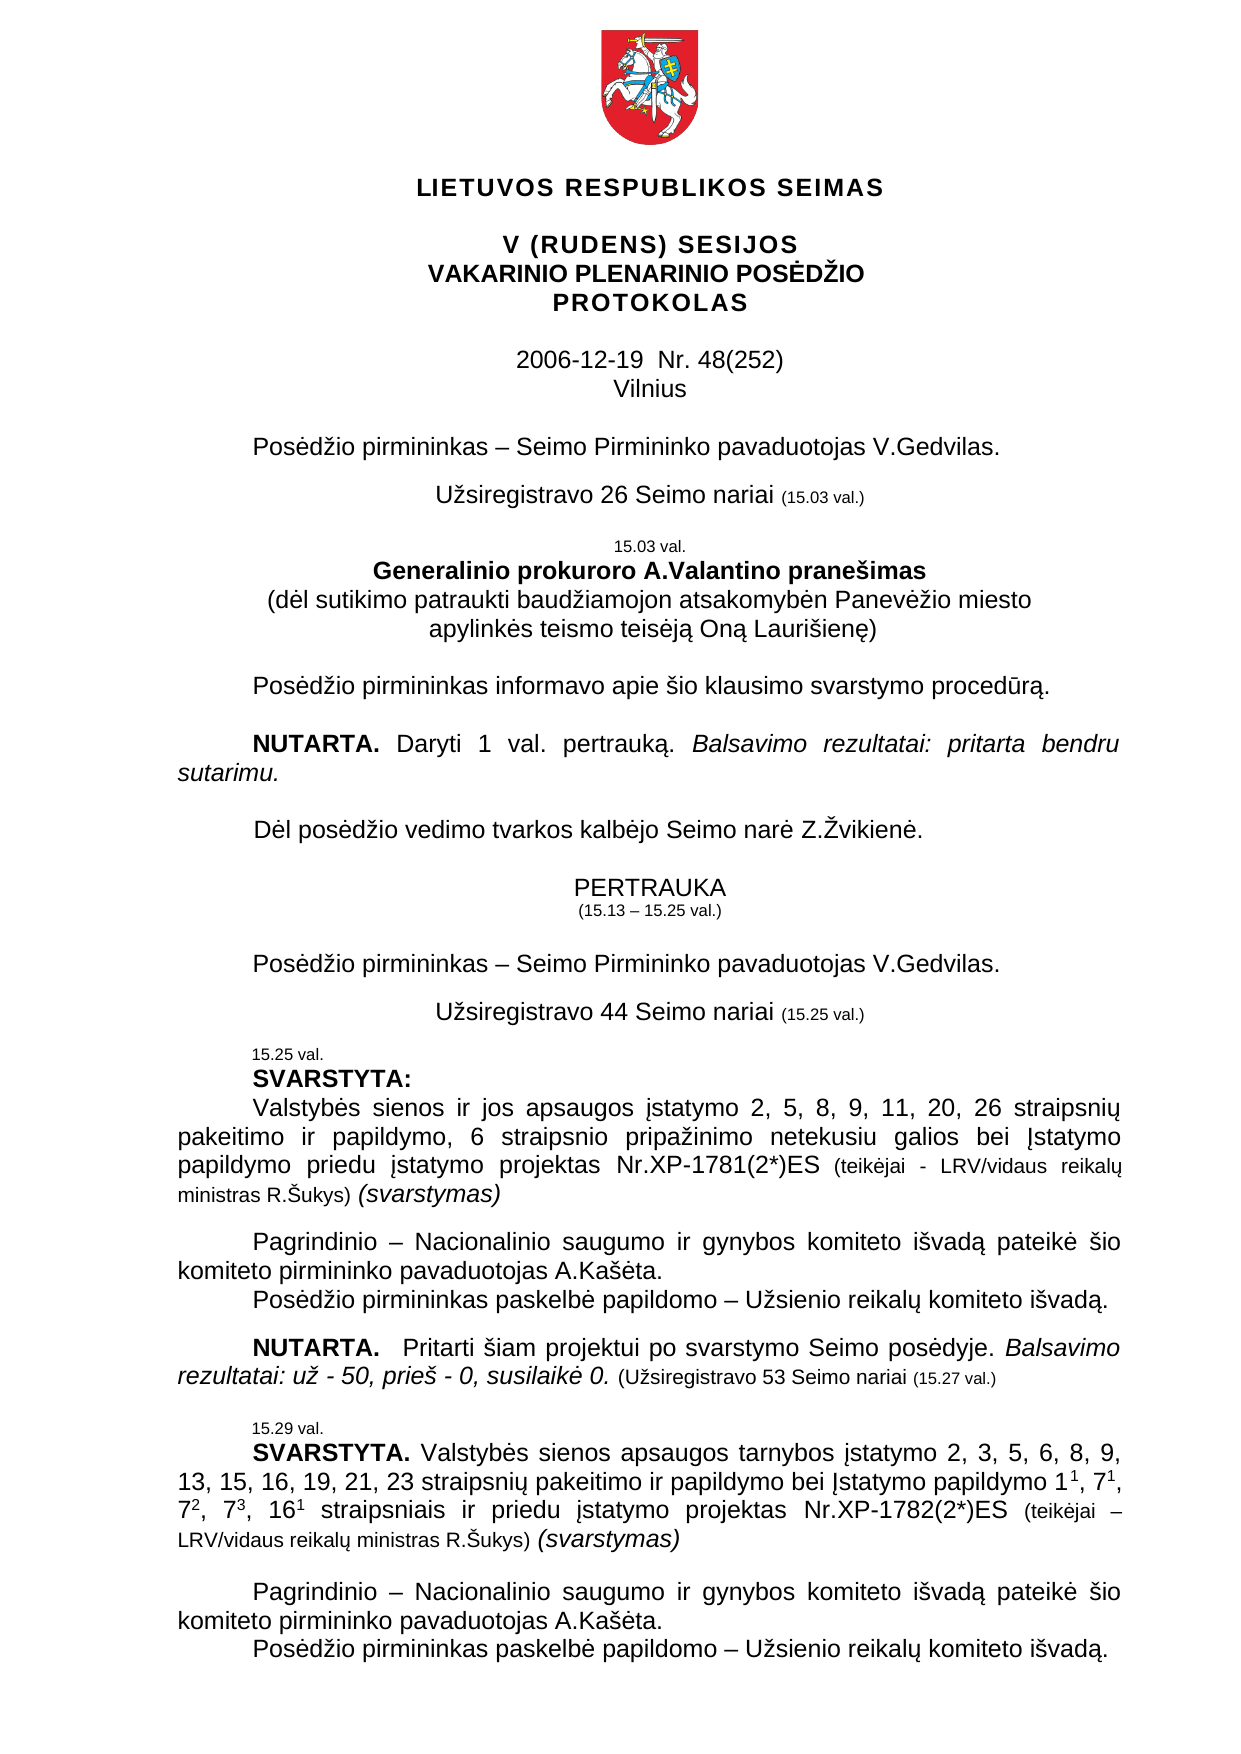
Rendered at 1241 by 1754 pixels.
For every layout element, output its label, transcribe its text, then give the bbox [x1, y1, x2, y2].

text apylinkės teismo teisėją Oną Laurišienę) [177, 614, 1122, 642]
text Posėdžio pirmininkas paskelbė papildomo – Užsienio reikalų komiteto išvadą. [177, 1284, 1122, 1313]
text Dėl posėdžio vedimo tvarkos kalbėjo Seimo narė Z.Žvikienė. [177, 815, 1122, 844]
text Valstybės sienos ir jos apsaugos įstatymo 2, 5, 8, 9, 11, 20, 26 straipsnių pakeitimo ir papildymo, 6 straipsnio pripažinimo netekusiu galios bei Įstatymo papildymo priedu įstatymo projektas Nr.XP-1781(2*)ES (teikėjai - LRV/vidaus reikalų ministras R.Šukys) (svarstymas) [177, 1093, 1122, 1208]
subtitle Generalinio prokuroro A.Valantino pranešimas [177, 556, 1122, 585]
text SVARSTYTA: [177, 1064, 1122, 1093]
text V (RUDENS) SESIJOS [177, 230, 1122, 259]
text Posėdžio pirmininkas paskelbė papildomo – Užsienio reikalų komiteto išvadą. [177, 1634, 1122, 1663]
text Pagrindinio – Nacionalinio saugumo ir gynybos komiteto išvadą pateikė šio komiteto pirmininko pavaduotojas A.Kašėta. [177, 1227, 1122, 1284]
text Užsiregistravo 26 Seimo nariai (15.03 val.) [177, 479, 1122, 508]
text PROTOKOLAS [177, 288, 1122, 317]
text SVARSTYTA. Valstybės sienos apsaugos tarnybos įstatymo 2, 3, 5, 6, 8, 9, 13, 15, 16, 19, 21, 23 straipsnių pakeitimo ir papildymo bei Įstatymo papildymo 11, 71, 72, 73, 161 straipsniais ir priedu įstatymo projektas Nr.XP-1782(2*)ES (teikėjai – LRV/vidaus reikalų ministras R.Šukys) (svarstymas) [177, 1438, 1122, 1553]
text 15.25 val. [177, 1045, 1122, 1064]
text (15.13 – 15.25 val.) [177, 901, 1122, 920]
text LIETUVOS RESPUBLIKOS SEIMAS [177, 173, 1122, 202]
text 2006-12-19 Nr. 48(252) [177, 345, 1122, 374]
text NUTARTA. Daryti 1 val. pertrauką. Balsavimo rezultatai: pritarta bendru sutarimu. [177, 729, 1122, 786]
text Posėdžio pirmininkas – Seimo Pirmininko pavaduotojas V.Gedvilas. [177, 432, 1122, 460]
text Pagrindinio – Nacionalinio saugumo ir gynybos komiteto išvadą pateikė šio komiteto pirmininko pavaduotojas A.Kašėta. [177, 1577, 1122, 1634]
text Posėdžio pirmininkas – Seimo Pirmininko pavaduotojas V.Gedvilas. [177, 949, 1122, 978]
text PERTRAUKA [177, 872, 1122, 901]
subtitle VAKARINIO PLENARINIO POSĖDŽIO [177, 259, 1122, 288]
text NUTARTA. Pritarti šiam projektui po svarstymo Seimo posėdyje. Balsavimo rezultatai: už - 50, prieš - 0, susilaikė 0. (Užsiregistravo 53 Seimo nariai (15.27 val.) [177, 1332, 1122, 1390]
text Vilnius [177, 374, 1122, 403]
text (dėl sutikimo patraukti baudžiamojon atsakomybėn Panevėžio miesto [177, 585, 1122, 614]
text 15.29 val. [177, 1419, 1122, 1438]
text Užsiregistravo 44 Seimo nariai (15.25 val.) [177, 997, 1122, 1026]
text Posėdžio pirmininkas informavo apie šio klausimo svarstymo procedūrą. [177, 671, 1122, 700]
text 15.03 val. [177, 537, 1122, 556]
